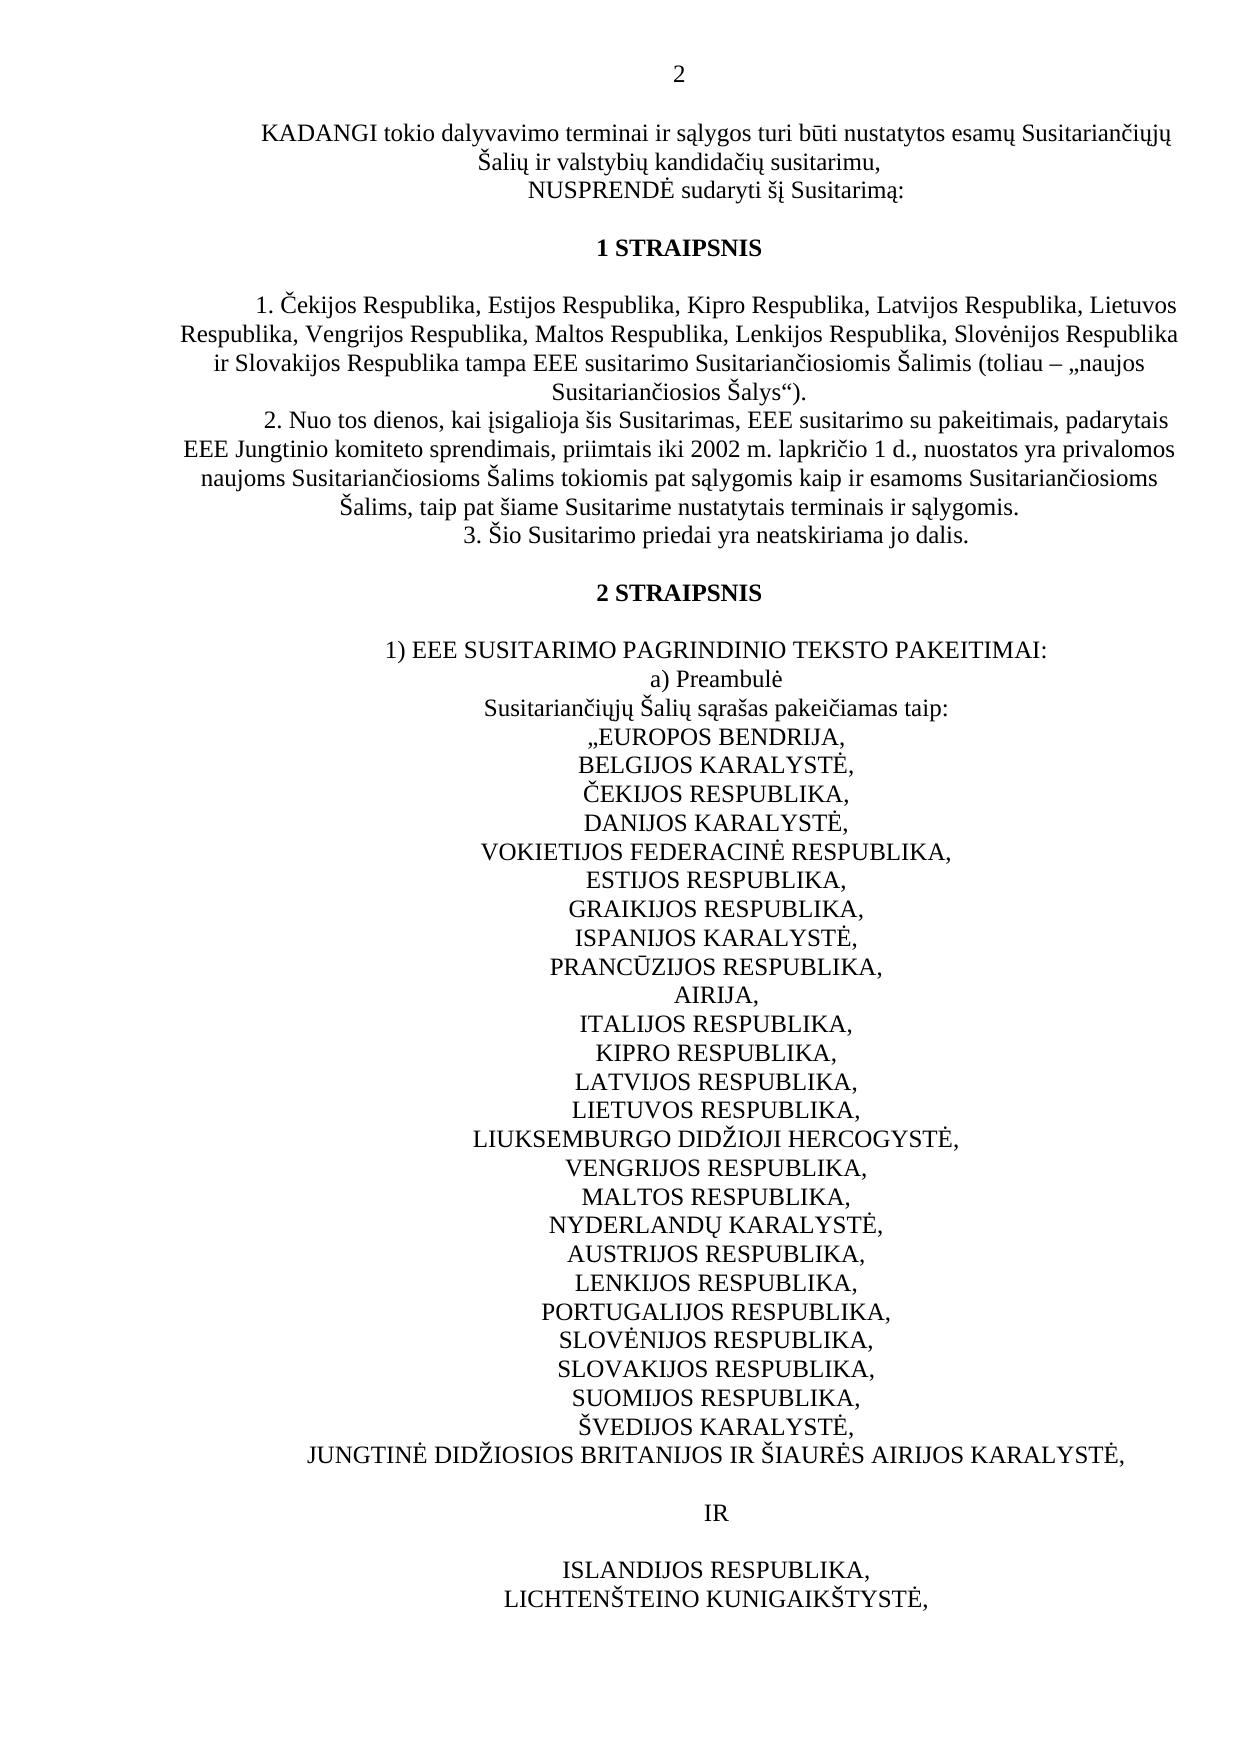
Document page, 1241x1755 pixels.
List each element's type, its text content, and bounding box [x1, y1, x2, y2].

text SUOMIJOS Respublika, [177, 1383, 1181, 1412]
text Vengrijos Respublika, [177, 1153, 1181, 1182]
text BELGIJOS Karalystė, [177, 751, 1181, 779]
text LICHTENŠTEINO KUNIGAIKŠTYSTĖ, [177, 1584, 1181, 1613]
text Latvijos Respublika, [177, 1067, 1181, 1096]
text KADANGI tokio dalyvavimo terminai ir sąlygos turi būti nustatytos esamų Susitariančiųjų Šalių ir valstybių kandidačių susitarimu, [177, 118, 1181, 176]
text PORTUGALIJOS Respublika, [177, 1297, 1181, 1326]
text NUSPRENDĖ sudaryti šį Susitarimą: [177, 176, 1181, 204]
text JUNGTINĖ DIDŽIOSIOS BRITANIJOS IR ŠIAURĖS AIRIJOS Karalystė, [177, 1441, 1181, 1469]
text Estijos Respublika, [177, 866, 1181, 894]
text 1. Čekijos Respublika, Estijos Respublika, Kipro Respublika, Latvijos Respublika, Lietuvos Respublika, Vengrijos Respublika, Maltos Respublika, Lenkijos Respublika, Slovėnijos Respublika ir Slovakijos Respublika tampa EEE susitarimo Susitariančiosiomis Šalimis (toliau – „naujos Susitariančiosios Šalys“). [177, 291, 1181, 406]
text a) Preambulė [177, 664, 1181, 693]
text ISPANIJOS Karalystė, [177, 923, 1181, 952]
text 1) EEE SUSITARIMO PAGRINDINIO TEKSTO PAKEITIMAI: [177, 636, 1181, 664]
text 3. Šio Susitarimo priedai yra neatskiriama jo dalis. [177, 521, 1181, 549]
text LIUKSEMBURGO DIDŽIOJI HERCOGYSTĖ, [177, 1124, 1181, 1153]
text NYDERLANDŲ Karalystė, [177, 1211, 1181, 1239]
text 2 STRAIPSNIS [177, 578, 1181, 607]
text Kipro Respublika, [177, 1038, 1181, 1067]
text VOKIETIJOS FEDERACINĖ Respublika, [177, 837, 1181, 866]
text 1 STRAIPSNIS [177, 233, 1181, 262]
text „EuropOS BENDRIJA, [177, 722, 1181, 751]
text AUSTRIJOS Respublika, [177, 1239, 1181, 1268]
text AIRIJA, [177, 981, 1181, 1009]
text GRAIKIJOS Respublika, [177, 894, 1181, 923]
text 2. Nuo tos dienos, kai įsigalioja šis Susitarimas, EEE susitarimo su pakeitimais, padarytais EEE Jungtinio komiteto sprendimais, priimtais iki 2002 m. lapkričio 1 d., nuostatos yra privalomos naujoms Susitariančiosioms Šalims tokiomis pat sąlygomis kaip ir esamoms Susitariančiosioms Šalims, taip pat šiame Susitarime nustatytais terminais ir sąlygomis. [177, 406, 1181, 521]
text PRANCŪZIJOS Respublika, [177, 952, 1181, 981]
text IR [177, 1498, 1181, 1527]
text DANIJOS KARALYSTĖ, [177, 808, 1181, 837]
text Slovėnijos Respublika, [177, 1326, 1181, 1354]
text Lenkijos Respublika, [177, 1268, 1181, 1297]
text Susitariančiųjų Šalių sąrašas pakeičiamas taip: [177, 693, 1181, 722]
text ŠVEDIJOS Karalystė, [177, 1412, 1181, 1441]
text ITALIJOS Respublika, [177, 1009, 1181, 1038]
text ISLANDIJOS Respublika, [177, 1556, 1181, 1584]
text Maltos Respublika, [177, 1182, 1181, 1211]
text Čekijos Respublika, [177, 779, 1181, 808]
text Slovakijos Respublika, [177, 1354, 1181, 1383]
text Lietuvos Respublika, [177, 1096, 1181, 1124]
